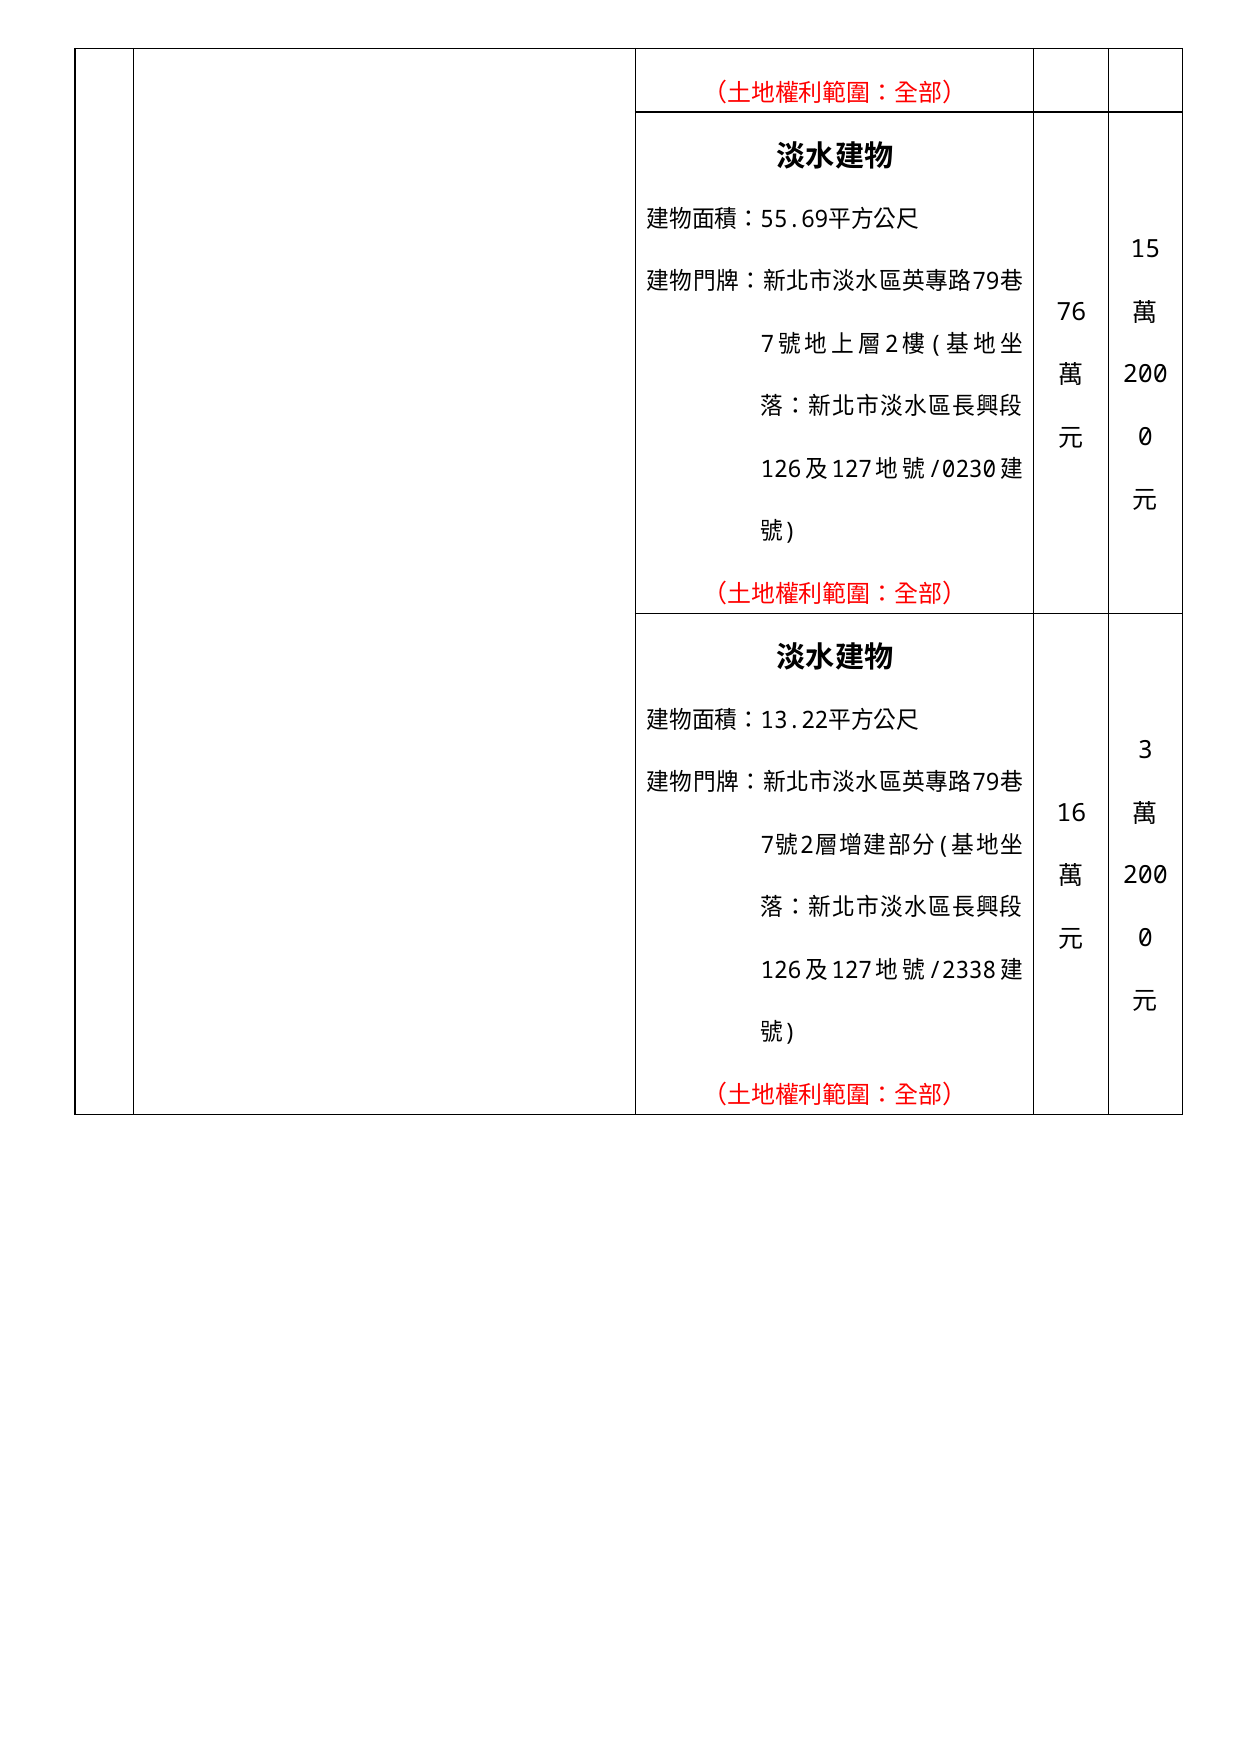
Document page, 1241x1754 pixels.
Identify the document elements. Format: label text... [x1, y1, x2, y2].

table_cell 淡水建物 建物面積：13.22平方公尺 建物門牌：新北市淡水區英專路79巷7號2層增建部分(基地坐落：新北市淡水區長興段126及127地號/2338建號) （土地權利範圍：全部） [636, 614, 1033, 1113]
table_cell 3 萬 2000 元 [1109, 614, 1182, 1113]
table_cell 16 萬 元 [1034, 614, 1108, 1113]
table_cell [1109, 49, 1182, 111]
table_header [76, 49, 133, 1113]
table_cell 淡水建物 建物面積：55.69平方公尺 建物門牌：新北市淡水區英專路79巷7號地上層2樓(基地坐落：新北市淡水區長興段126及127地號/0230建號) （土地權利範圍：全部） [636, 113, 1033, 612]
table_cell （土地權利範圍：全部） [636, 49, 1033, 111]
table_header [134, 49, 635, 1113]
table_cell [1034, 49, 1108, 111]
table_cell 76 萬 元 [1034, 113, 1108, 612]
table_cell 15 萬 2000 元 [1109, 113, 1182, 612]
